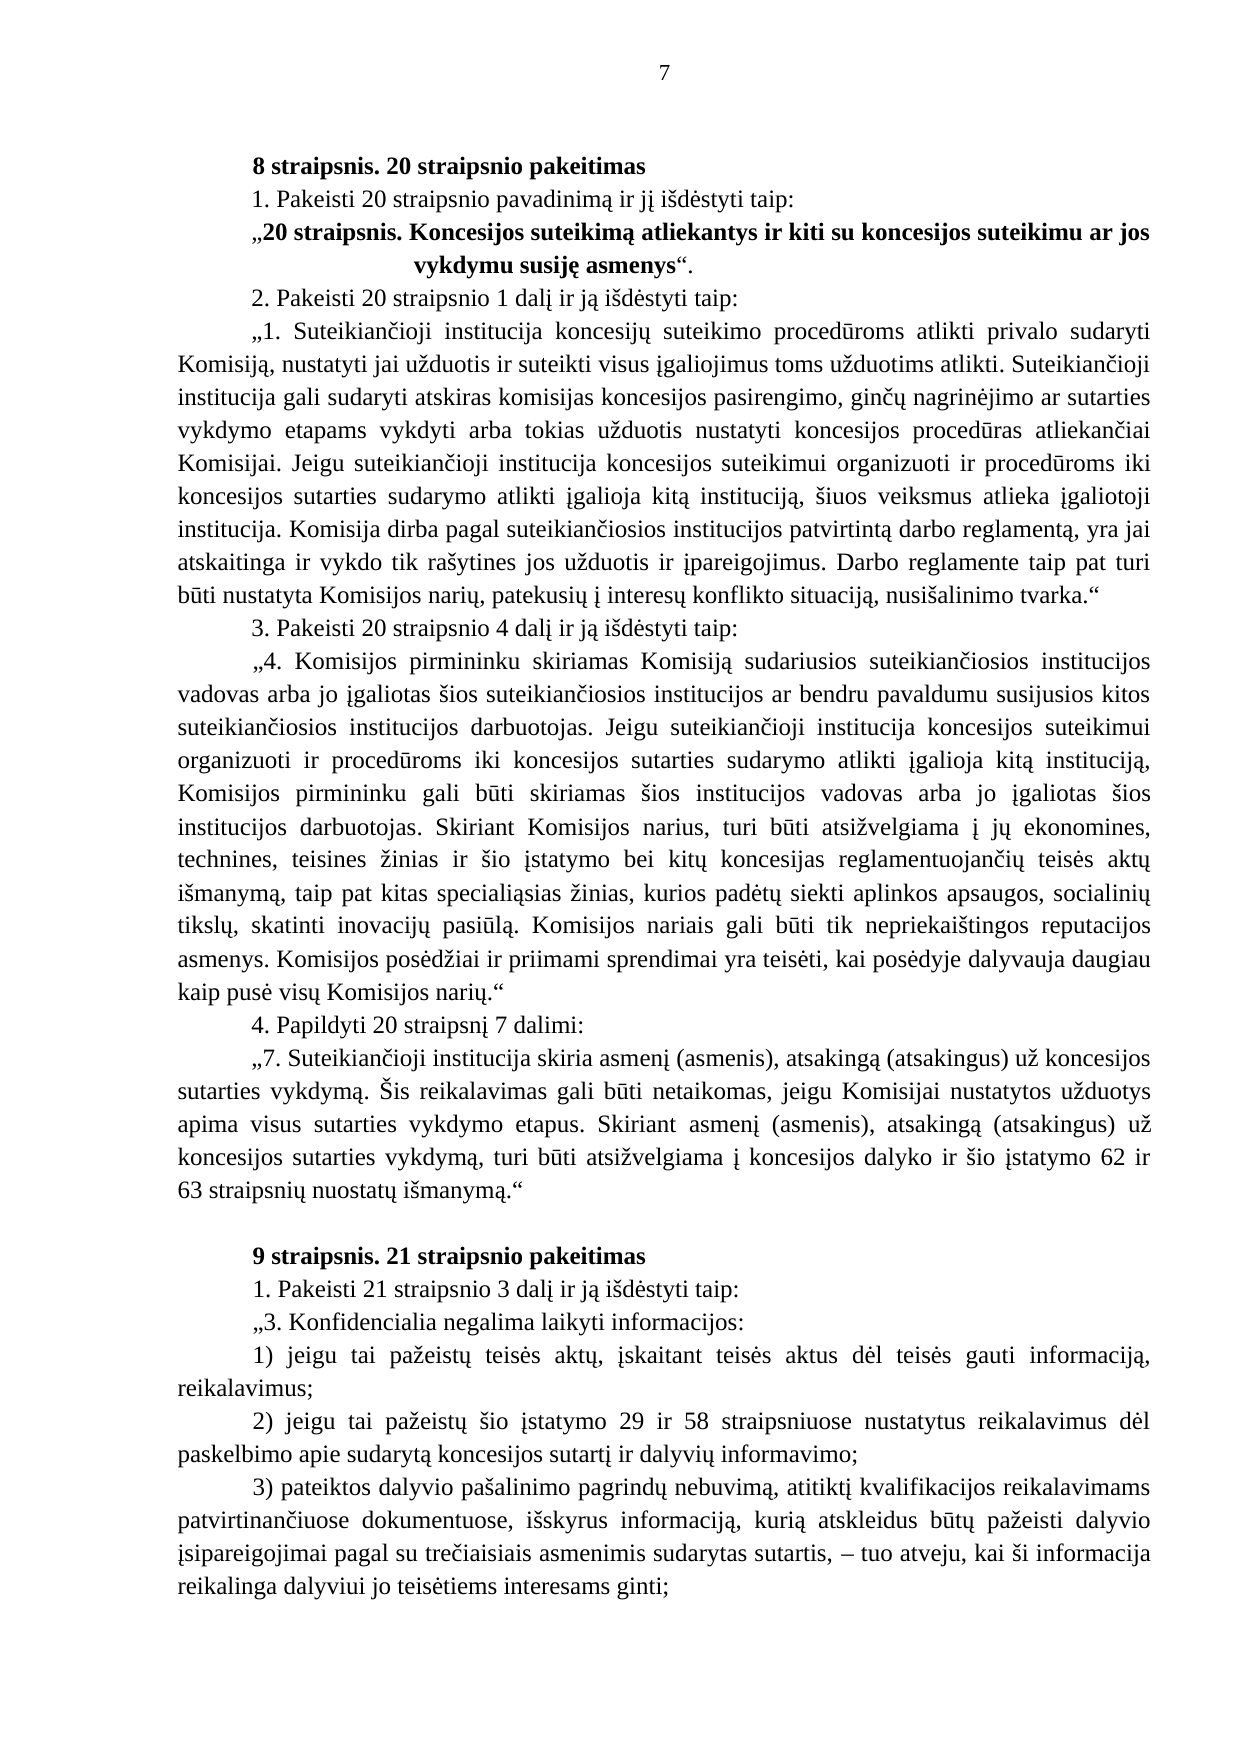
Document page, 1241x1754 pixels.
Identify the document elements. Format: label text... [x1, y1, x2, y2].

text 1. Pakeisti 21 straipsnio 3 dalį ir ją išdėstyti taip: [252, 1274, 1152, 1303]
text 1. Pakeisti 20 straipsnio pavadinimą ir jį išdėstyti taip: [251, 184, 1152, 213]
subtitle 4. Papildyti 20 straipsnį 7 dalimi: [251, 1010, 1152, 1038]
text „4. Komisijos pirmininku skiriamas Komisiją sudariusios suteikiančiosios institucijos vadovas arba jo įgaliotas šios suteikiančiosios institucijos ar bendru pavaldumu susijusios kitos suteikiančiosios institucijos darbuotojas. Jeigu suteikiančioji institucija koncesijos suteikimui organizuoti ir procedūroms iki koncesijos sutarties sudarymo atlikti įgalioja kitą instituciją, Komisijos pirmininku gali būti skiriamas šios institucijos vadovas arba jo įgaliotas šios institucijos darbuotojas. Skiriant Komisijos narius, turi būti atsižvelgiama į jų ekonomines, technines, teisines žinias ir šio įstatymo bei kitų koncesijas reglamentuojančių teisės aktų išmanymą, taip pat kitas specialiąsias žinias, kurios padėtų siekti aplinkos apsaugos, socialinių tikslų, skatinti inovacijų pasiūlą. Komisijos nariais gali būti tik nepriekaištingos reputacijos asmenys. Komisijos posėdžiai ir priimami sprendimai yra teisėti, kai posėdyje dalyvauja daugiau kaip pusė visų Komisijos narių.“ [177, 646, 1152, 1005]
text 9 straipsnis. 21 straipsnio pakeitimas [177, 1241, 1152, 1269]
text 2. Pakeisti 20 straipsnio 1 dalį ir ją išdėstyti taip: [177, 283, 1152, 312]
text 2) jeigu tai pažeistų šio įstatymo 29 ir 58 straipsniuose nustatytus reikalavimus dėl paskelbimo apie sudarytą koncesijos sutartį ir dalyvių informavimo; [177, 1406, 1152, 1468]
text 1) jeigu tai pažeistų teisės aktų, įskaitant teisės aktus dėl teisės gauti informaciją, reikalavimus; [177, 1340, 1152, 1402]
text „3. Konfidencialia negalima laikyti informacijos: [177, 1307, 1152, 1336]
subtitle „7. Suteikiančioji institucija skiria asmenį (asmenis), atsakingą (atsakingus) už koncesijos sutarties vykdymą. Šis reikalavimas gali būti netaikomas, jeigu Komisijai nustatytos užduotys apima visus sutarties vykdymo etapus. Skiriant asmenį (asmenis), atsakingą (atsakingus) už koncesijos sutarties vykdymą, turi būti atsižvelgiama į koncesijos dalyko ir šio įstatymo 62 ir 63 straipsnių nuostatų išmanymą.“ [177, 1043, 1152, 1203]
text „1. Suteikiančioji institucija koncesijų suteikimo procedūroms atlikti privalo sudaryti Komisiją, nustatyti jai užduotis ir suteikti visus įgaliojimus toms užduotims atlikti. Suteikiančioji institucija gali sudaryti atskiras komisijas koncesijos pasirengimo, ginčų nagrinėjimo ar sutarties vykdymo etapams vykdyti arba tokias užduotis nustatyti koncesijos procedūras atliekančiai Komisijai. Jeigu suteikiančioji institucija koncesijos suteikimui organizuoti ir procedūroms iki koncesijos sutarties sudarymo atlikti įgalioja kitą instituciją, šiuos veiksmus atlieka įgaliotoji institucija. Komisija dirba pagal suteikiančiosios institucijos patvirtintą darbo reglamentą, yra jai atskaitinga ir vykdo tik rašytines jos užduotis ir įpareigojimus. Darbo reglamente taip pat turi būti nustatyta Komisijos narių, patekusių į interesų konflikto situaciją, nusišalinimo tvarka.“ [177, 316, 1152, 609]
text „20 straipsnis. Koncesijos suteikimą atliekantys ir kiti su koncesijos suteikimu ar jos vykdymu susiję asmenys“. [251, 217, 1152, 279]
text 8 straipsnis. 20 straipsnio pakeitimas [177, 151, 1152, 180]
text 3) pateiktos dalyvio pašalinimo pagrindų nebuvimą, atitiktį kvalifikacijos reikalavimams patvirtinančiuose dokumentuose, išskyrus informaciją, kurią atskleidus būtų pažeisti dalyvio įsipareigojimai pagal su trečiaisiais asmenimis sudarytas sutartis, – tuo atveju, kai ši informacija reikalinga dalyviui jo teisėtiems interesams ginti; [177, 1472, 1152, 1600]
subtitle 3. Pakeisti 20 straipsnio 4 dalį ir ją išdėstyti taip: [251, 613, 1152, 642]
